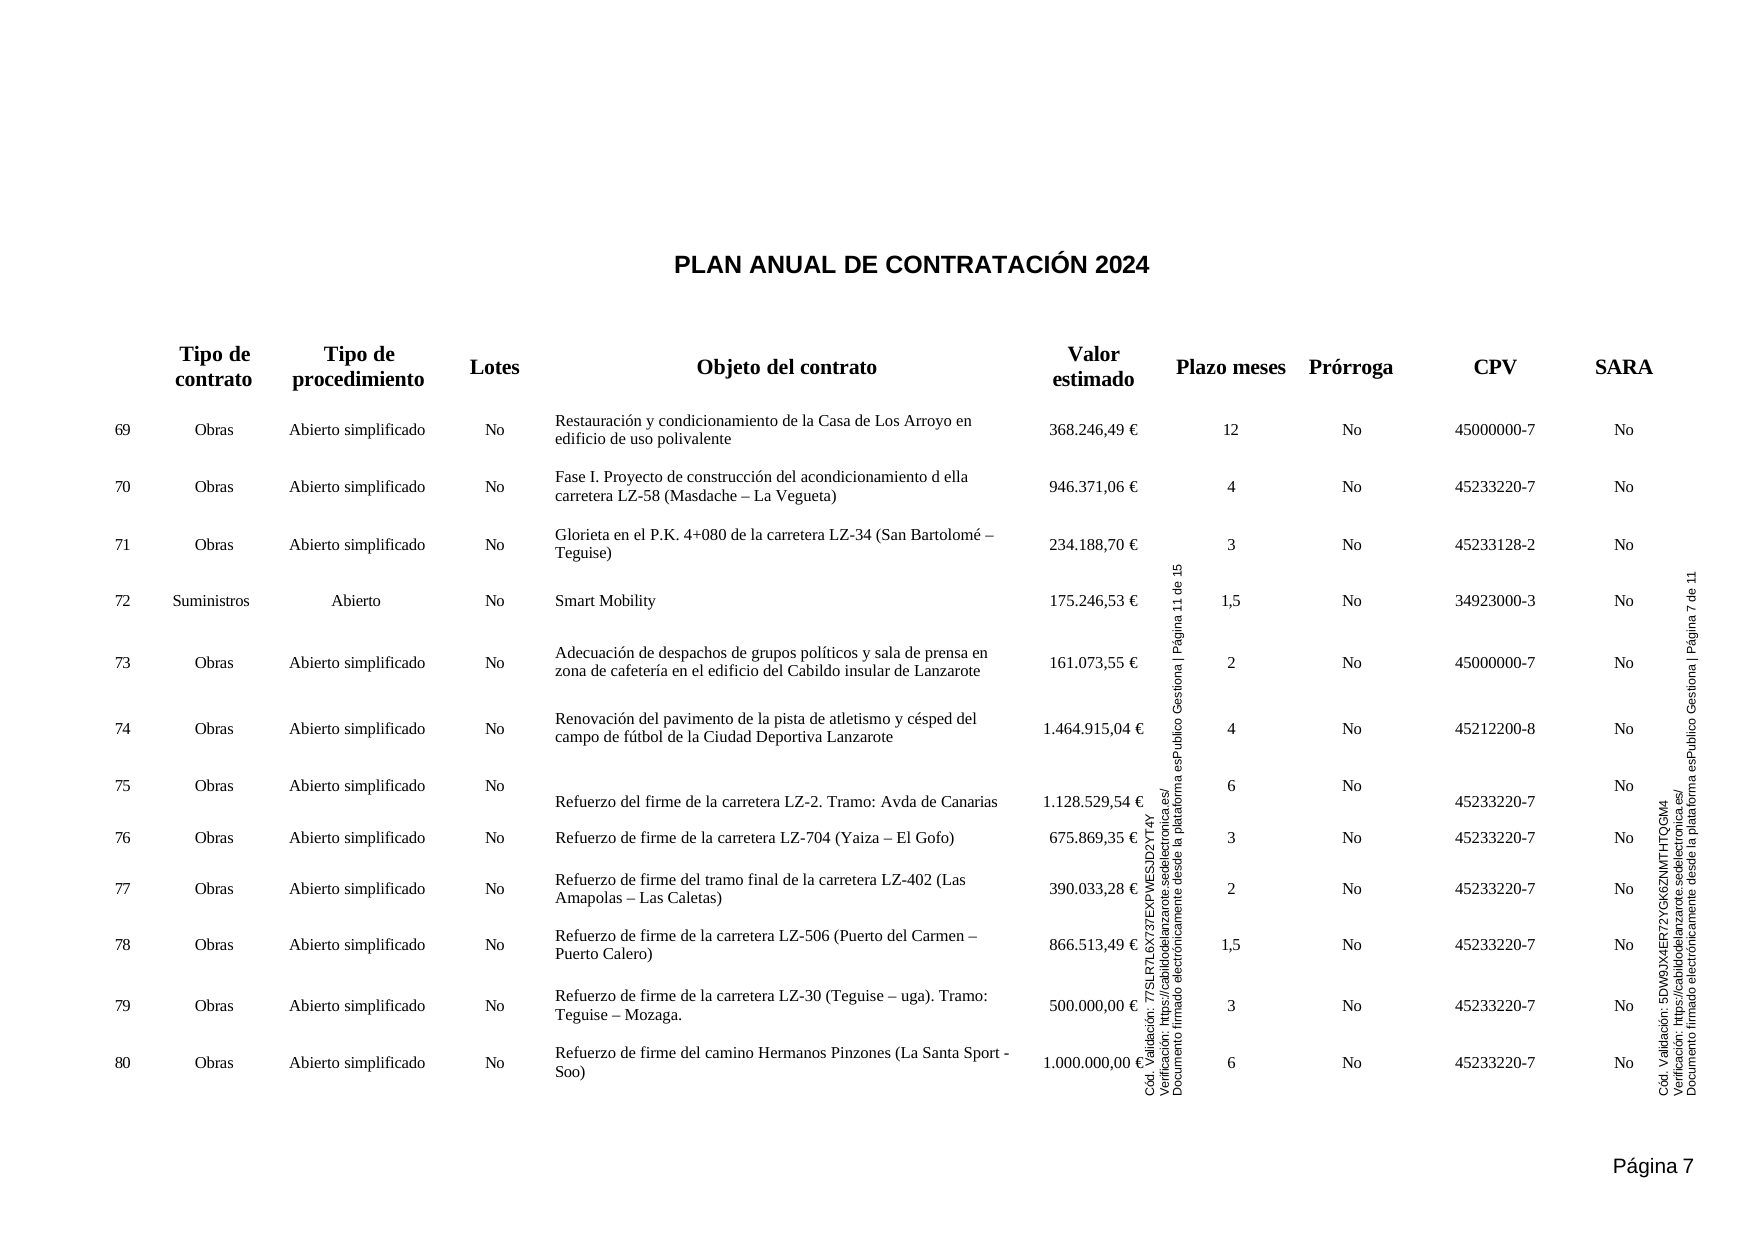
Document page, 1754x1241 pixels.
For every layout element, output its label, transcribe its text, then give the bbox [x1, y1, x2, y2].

text CPV [1473, 354, 1520, 379]
text Abierto simplificado [289, 534, 431, 554]
text Abierto simplificado [289, 879, 431, 898]
text Renovación del pavimento de la pista de atletismo y césped del campo de fútbol de la Ciudad Deportiva Lanzarote [555, 709, 984, 746]
text SARA [1595, 354, 1656, 379]
text No [1614, 534, 1637, 554]
text No [1342, 534, 1364, 554]
text No [1342, 996, 1364, 1015]
text 3 [1227, 828, 1238, 847]
text Smart Mobility [555, 591, 661, 610]
text 71 [114, 534, 133, 554]
text Obras [194, 828, 237, 847]
text 79 [114, 996, 133, 1015]
text 234.188,70 € [1049, 534, 1141, 554]
text Obras [194, 718, 237, 738]
text Refuerzo de firme de la carretera LZ-704 (Yaiza – El Gofo) [555, 828, 960, 847]
text No [1614, 776, 1637, 795]
text 4 [1227, 477, 1238, 496]
text Lotes [469, 354, 523, 379]
text 1,5 [1221, 591, 1244, 610]
text Abierto simplificado [289, 477, 431, 496]
text 69 [114, 420, 133, 439]
text 70 [114, 477, 133, 496]
text No [1342, 776, 1364, 795]
text 78 [114, 935, 133, 954]
text 45212200-8 [1455, 718, 1539, 738]
text Abierto simplificado [289, 935, 431, 954]
text Glorieta en el P.K. 4+080 de la carretera LZ-34 (San Bartolomé – Teguise) [555, 526, 999, 562]
text 34923000-3 [1455, 591, 1539, 610]
text 74 [114, 718, 133, 738]
text 1,5 [1221, 935, 1244, 954]
text 45000000-7 [1455, 652, 1539, 672]
text Suministros [172, 591, 255, 610]
text Refuerzo de firme de la carretera LZ-30 (Teguise – uga). Tramo: Teguise – Mozaga. [555, 987, 993, 1024]
text No [1342, 652, 1364, 672]
text No [485, 879, 507, 898]
text 4 [1227, 718, 1238, 738]
text 45233220-7 [1455, 935, 1539, 954]
text 675.869,35 € [1049, 828, 1140, 847]
text 77 [114, 879, 133, 898]
text Objeto del contrato [696, 354, 881, 379]
text 45233220-7 [1455, 828, 1539, 847]
text Refuerzo de firme del camino Hermanos Pinzones (La Santa Sport - Soo) [555, 1044, 1015, 1081]
text No [1342, 935, 1364, 954]
text Fase I. Proyecto de construcción del acondicionamiento d ella carretera LZ-58 (Masdache – La Vegueta) [555, 468, 975, 505]
text No [485, 996, 507, 1015]
text Obras [194, 776, 237, 795]
text Refuerzo de firme del tramo final de la carretera LZ-402 (Las Amapolas – Las Caletas) [555, 870, 971, 907]
text Página 7 [1613, 1154, 1697, 1178]
text No [485, 828, 507, 847]
text Documento firmado electrónicamente desde la plataforma esPublico Gestiona | Página 7 de 11 [1684, 571, 1698, 1099]
text 73 [114, 652, 133, 672]
text No [485, 718, 507, 738]
text 3 [1227, 996, 1238, 1015]
text Valor estimado [1052, 342, 1137, 391]
text No [1614, 591, 1637, 610]
text 2 [1227, 652, 1238, 672]
text 368.246,49 € [1049, 420, 1141, 439]
text 390.033,28 € [1049, 879, 1141, 898]
text No [485, 776, 507, 795]
text No [485, 534, 507, 554]
text No [485, 477, 507, 496]
text No [1614, 879, 1637, 898]
text No [1342, 591, 1364, 610]
text Verificación: https://cabildodelanzarote.sedelectronica.es/ [1672, 571, 1684, 1099]
text Obras [194, 1053, 237, 1072]
text Abierto simplificado [289, 718, 431, 738]
text No [1614, 996, 1637, 1015]
text 161.073,55 € [1049, 652, 1141, 672]
text 45233220-7 [1455, 1053, 1539, 1072]
text Tipo de contrato [175, 342, 254, 391]
text 1.000.000,00 € [1043, 1053, 1143, 1072]
text No [1342, 420, 1364, 439]
text No [1614, 420, 1637, 439]
text Restauración y condicionamiento de la Casa de Los Arroyo en edificio de uso polivalente [555, 411, 978, 448]
text 6 [1227, 776, 1237, 795]
text 45000000-7 [1455, 420, 1539, 439]
text No [1614, 718, 1637, 738]
text 866.513,49 € [1049, 935, 1141, 954]
text Obras [194, 652, 237, 672]
text 45233128-2 [1455, 534, 1539, 554]
text Abierto simplificado [289, 652, 431, 672]
text 45233220-7 [1455, 792, 1539, 811]
text Abierto simplificado [289, 420, 431, 439]
text No [485, 420, 507, 439]
text 76 [114, 828, 133, 847]
text 45233220-7 [1455, 879, 1539, 898]
text Refuerzo del firme de la carretera LZ-2. Tramo: Avda de Canarias [555, 792, 1005, 811]
text No [1614, 935, 1637, 954]
text PLAN ANUAL DE CONTRATACIÓN 2024 [674, 250, 1612, 278]
text 3 [1227, 534, 1238, 554]
text No [1614, 1053, 1637, 1072]
text 12 [1223, 420, 1242, 439]
text Obras [194, 935, 237, 954]
text 946.371,06 € [1049, 477, 1141, 496]
text 6 [1227, 1053, 1238, 1072]
text Adecuación de despachos de grupos políticos y sala de prensa en zona de cafetería en el edificio del Cabildo insular de Lanzarote [555, 644, 997, 680]
text 80 [114, 1053, 133, 1072]
text 45233220-7 [1455, 996, 1539, 1015]
text No [1614, 477, 1637, 496]
text No [485, 652, 507, 672]
text No [485, 591, 507, 610]
text Abierto [331, 591, 385, 610]
text No [1342, 477, 1364, 496]
text Abierto simplificado [289, 828, 431, 847]
text 175.246,53 € [1049, 591, 1141, 610]
text Plazo meses [1176, 354, 1289, 379]
text Prórroga [1309, 354, 1397, 379]
text Refuerzo de firme de la carretera LZ-506 (Puerto del Carmen – Puerto Calero) [555, 926, 982, 963]
text No [1614, 828, 1636, 847]
text No [1342, 1053, 1364, 1072]
text Cód. Validación: 77SLR7L6X737EXPWESJD2YT4Y [1143, 564, 1156, 1099]
text No [485, 1053, 507, 1072]
text 2 [1227, 879, 1238, 898]
text Abierto simplificado [289, 776, 431, 795]
text Tipo de procedimiento [292, 342, 428, 391]
text No [485, 935, 507, 954]
text Documento firmado electrónicamente desde la plataforma esPublico Gestiona | Página 11 de 15 [1170, 564, 1184, 1099]
text 45233220-7 [1455, 477, 1539, 496]
text Cód. Validación: 5DW9JX4ER72YGK6ZNMTHTQGM4 [1657, 571, 1670, 1099]
text 500.000,00 € [1049, 996, 1141, 1015]
text Obras [194, 996, 237, 1015]
text 1.464.915,04 € [1043, 718, 1143, 738]
text 1.128.529,54 € [1043, 792, 1143, 811]
text Abierto simplificado [289, 996, 431, 1015]
text No [1342, 879, 1364, 898]
text 75 [114, 776, 133, 795]
text Obras [194, 879, 237, 898]
text Verificación: https://cabildodelanzarote.sedelectronica.es/ [1158, 564, 1170, 1099]
text Obras [194, 477, 237, 496]
text No [1614, 652, 1637, 672]
text Abierto simplificado [289, 1053, 431, 1072]
text Obras [194, 420, 237, 439]
text No [1342, 718, 1364, 738]
text 72 [114, 591, 133, 610]
text No [1342, 828, 1364, 847]
text Obras [194, 534, 237, 554]
